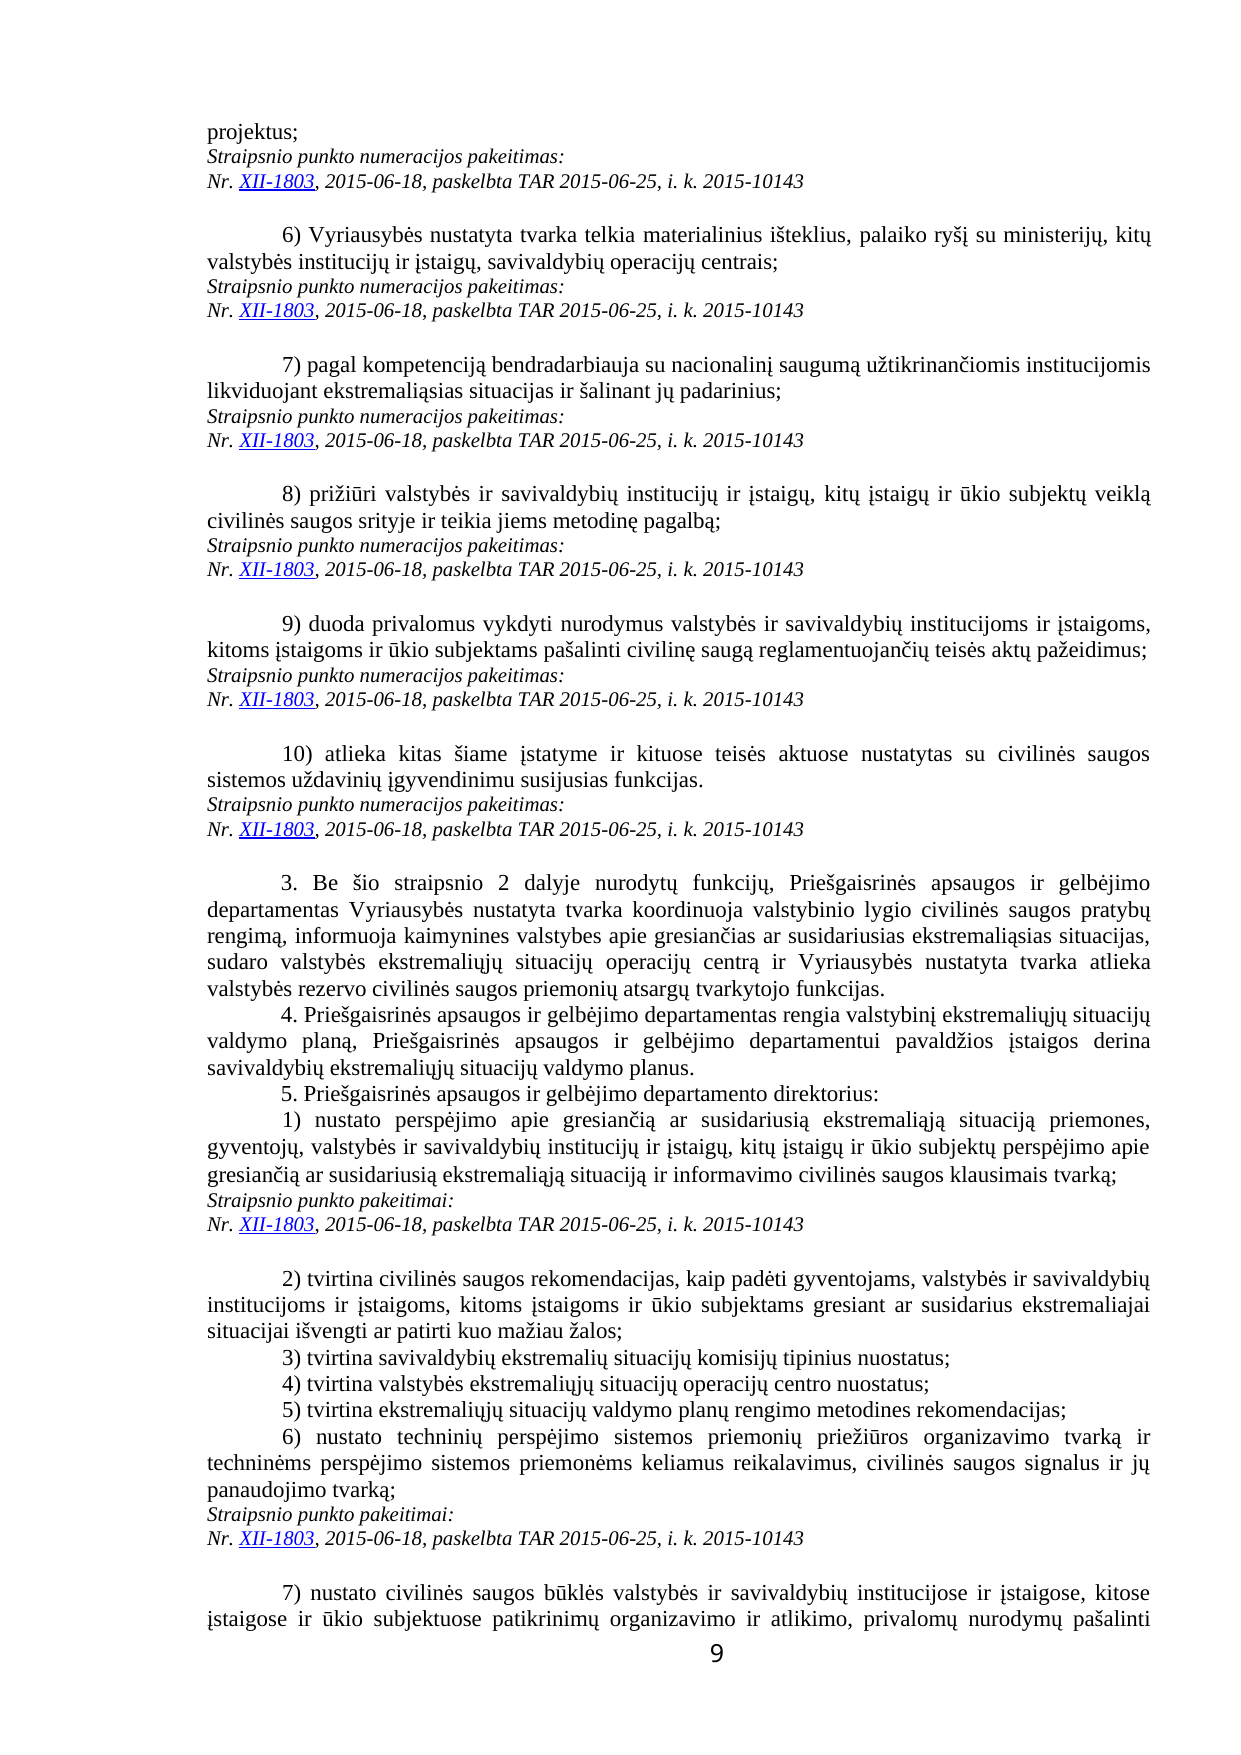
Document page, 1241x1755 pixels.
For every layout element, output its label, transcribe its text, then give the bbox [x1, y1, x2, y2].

text 6) Vyriausybės nustatyta tvarka telkia materialinius išteklius, palaiko ryšį su ministerijų, kitų valstybės institucijų ir įstaigų, savivaldybių operacijų centrais; [207, 221, 1152, 274]
text 8) prižiūri valstybės ir savivaldybių institucijų ir įstaigų, kitų įstaigų ir ūkio subjektų veiklą civilinės saugos srityje ir teikia jiems metodinę pagalbą; [207, 481, 1152, 533]
text 10) atlieka kitas šiame įstatyme ir kituose teisės aktuose nustatytas su civilinės saugos sistemos uždavinių įgyvendinimu susijusias funkcijas. [207, 740, 1152, 792]
text Straipsnio punkto numeracijos pakeitimas: [207, 274, 1152, 298]
text 4) tvirtina valstybės ekstremaliųjų situacijų operacijų centro nuostatus; [207, 1370, 1152, 1397]
text 9) duoda privalomus vykdyti nurodymus valstybės ir savivaldybių institucijoms ir įstaigoms, kitoms įstaigoms ir ūkio subjektams pašalinti civilinę saugą reglamentuojančių teisės aktų pažeidimus; [207, 610, 1152, 663]
text Nr. XII-1803, 2015-06-18, paskelbta TAR 2015-06-25, i. k. 2015-10143 [207, 428, 1152, 452]
text Straipsnio punkto numeracijos pakeitimas: [207, 533, 1152, 557]
text Straipsnio punkto numeracijos pakeitimas: [207, 144, 1152, 168]
text 2) tvirtina civilinės saugos rekomendacijas, kaip padėti gyventojams, valstybės ir savivaldybių institucijoms ir įstaigoms, kitoms įstaigoms ir ūkio subjektams gresiant ar susidarius ekstremaliajai situacijai išvengti ar patirti kuo mažiau žalos; [207, 1265, 1152, 1344]
text Nr. XII-1803, 2015-06-18, paskelbta TAR 2015-06-25, i. k. 2015-10143 [207, 1212, 1152, 1236]
text Nr. XII-1803, 2015-06-18, paskelbta TAR 2015-06-25, i. k. 2015-10143 [207, 168, 1152, 193]
text 5. Priešgaisrinės apsaugos ir gelbėjimo departamento direktorius: [207, 1080, 1152, 1106]
text Nr. XII-1803, 2015-06-18, paskelbta TAR 2015-06-25, i. k. 2015-10143 [207, 1526, 1152, 1550]
text Straipsnio punkto pakeitimai: [207, 1188, 1152, 1212]
text Straipsnio punkto pakeitimai: [207, 1502, 1152, 1526]
text 6) nustato techninių perspėjimo sistemos priemonių priežiūros organizavimo tvarką ir techninėms perspėjimo sistemos priemonėms keliamus reikalavimus, civilinės saugos signalus ir jų panaudojimo tvarką; [207, 1423, 1152, 1502]
text Nr. XII-1803, 2015-06-18, paskelbta TAR 2015-06-25, i. k. 2015-10143 [207, 298, 1152, 322]
text Straipsnio punkto numeracijos pakeitimas: [207, 792, 1152, 816]
text 7) nustato civilinės saugos būklės valstybės ir savivaldybių institucijose ir įstaigose, kitose įstaigose ir ūkio subjektuose patikrinimų organizavimo ir atlikimo, privalomų nurodymų pašalinti [207, 1579, 1152, 1632]
text Straipsnio punkto numeracijos pakeitimas: [207, 404, 1152, 428]
text 1) nustato perspėjimo apie gresiančią ar susidariusią ekstremaliąją situaciją priemones, gyventojų, valstybės ir savivaldybių institucijų ir įstaigų, kitų įstaigų ir ūkio subjektų perspėjimo apie gresiančią ar susidariusią ekstremaliąją situaciją ir informavimo civilinės saugos klausimais tvarką; [207, 1106, 1152, 1188]
text Nr. XII-1803, 2015-06-18, paskelbta TAR 2015-06-25, i. k. 2015-10143 [207, 687, 1152, 711]
text Straipsnio punkto numeracijos pakeitimas: [207, 663, 1152, 687]
text Nr. XII-1803, 2015-06-18, paskelbta TAR 2015-06-25, i. k. 2015-10143 [207, 557, 1152, 581]
text 3. Be šio straipsnio 2 dalyje nurodytų funkcijų, Priešgaisrinės apsaugos ir gelbėjimo departamentas Vyriausybės nustatyta tvarka koordinuoja valstybinio lygio civilinės saugos pratybų rengimą, informuoja kaimynines valstybes apie gresiančias ar susidariusias ekstremaliąsias situacijas, sudaro valstybės ekstremaliųjų situacijų operacijų centrą ir Vyriausybės nustatyta tvarka atlieka valstybės rezervo civilinės saugos priemonių atsargų tvarkytojo funkcijas. [207, 869, 1152, 1001]
text projektus; [207, 118, 1152, 144]
text 7) pagal kompetenciją bendradarbiauja su nacionalinį saugumą užtikrinančiomis institucijomis likviduojant ekstremaliąsias situacijas ir šalinant jų padarinius; [207, 351, 1152, 404]
text 4. Priešgaisrinės apsaugos ir gelbėjimo departamentas rengia valstybinį ekstremaliųjų situacijų valdymo planą, Priešgaisrinės apsaugos ir gelbėjimo departamentui pavaldžios įstaigos derina savivaldybių ekstremaliųjų situacijų valdymo planus. [207, 1001, 1152, 1080]
text 5) tvirtina ekstremaliųjų situacijų valdymo planų rengimo metodines rekomendacijas; [207, 1397, 1152, 1423]
text Nr. XII-1803, 2015-06-18, paskelbta TAR 2015-06-25, i. k. 2015-10143 [207, 816, 1152, 841]
text 3) tvirtina savivaldybių ekstremalių situacijų komisijų tipinius nuostatus; [207, 1344, 1152, 1370]
